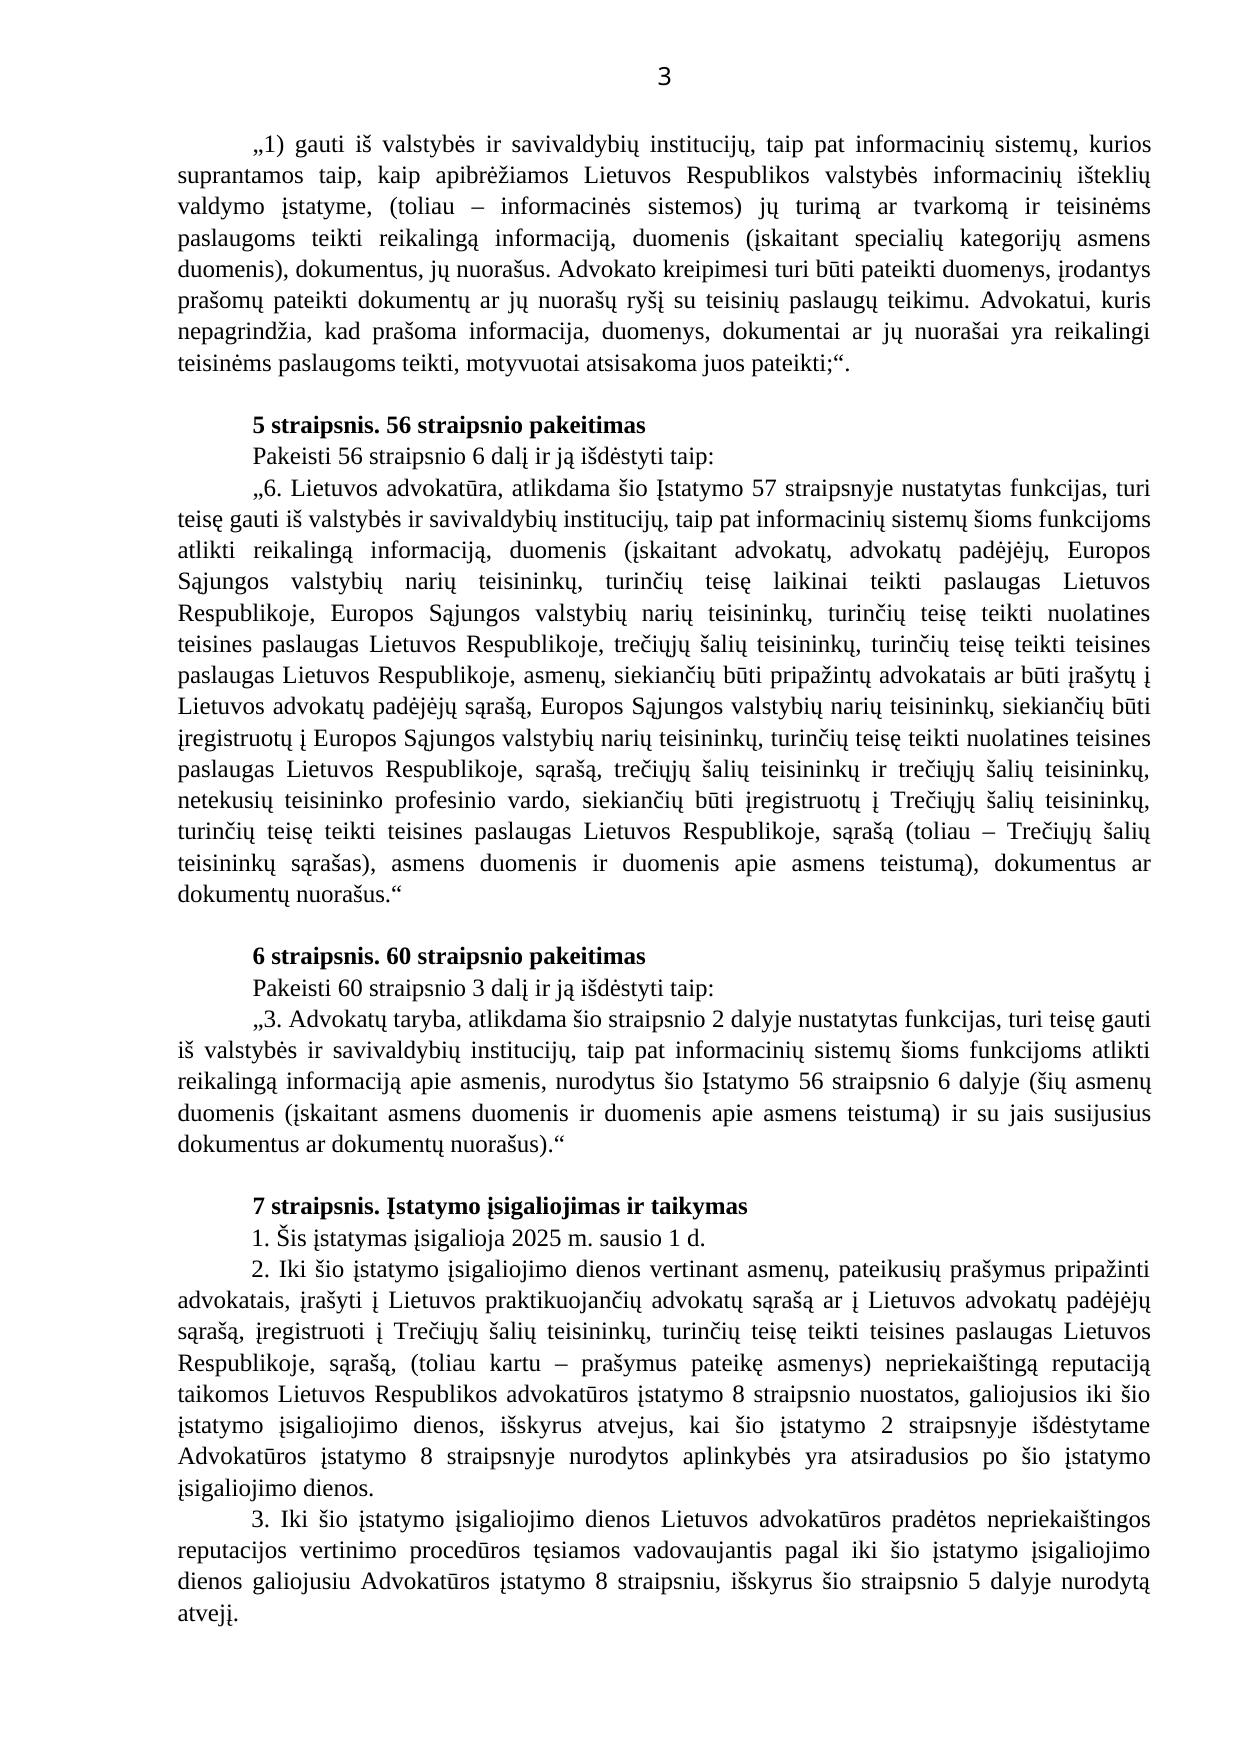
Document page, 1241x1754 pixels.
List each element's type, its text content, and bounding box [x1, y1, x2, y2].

text „1) gauti iš valstybės ir savivaldybių institucijų, taip pat informacinių sistemų, kurios suprantamos taip, kaip apibrėžiamos Lietuvos Respublikos valstybės informacinių išteklių valdymo įstatyme, (toliau – informacinės sistemos) jų turimą ar tvarkomą ir teisinėms paslaugoms teikti reikalingą informaciją, duomenis (įskaitant specialių kategorijų asmens duomenis), dokumentus, jų nuorašus. Advokato kreipimesi turi būti pateikti duomenys, įrodantys prašomų pateikti dokumentų ar jų nuorašų ryšį su teisinių paslaugų teikimu. Advokatui, kuris nepagrindžia, kad prašoma informacija, duomenys, dokumentai ar jų nuorašai yra reikalingi teisinėms paslaugoms teikti, motyvuotai atsisakoma juos pateikti;“. [177, 127, 1152, 377]
text 6 straipsnis. 60 straipsnio pakeitimas [177, 940, 1152, 971]
text Pakeisti 60 straipsnio 3 dalį ir ją išdėstyti taip: [177, 971, 1152, 1002]
text „6. Lietuvos advokatūra, atlikdama šio Įstatymo 57 straipsnyje nustatytas funkcijas, turi teisę gauti iš valstybės ir savivaldybių institucijų, taip pat informacinių sistemų šioms funkcijoms atlikti reikalingą informaciją, duomenis (įskaitant advokatų, advokatų padėjėjų, Europos Sąjungos valstybių narių teisininkų, turinčių teisę laikinai teikti paslaugas Lietuvos Respublikoje, Europos Sąjungos valstybių narių teisininkų, turinčių teisę teikti nuolatines teisines paslaugas Lietuvos Respublikoje, trečiųjų šalių teisininkų, turinčių teisę teikti teisines paslaugas Lietuvos Respublikoje, asmenų, siekiančių būti pripažintų advokatais ar būti įrašytų į Lietuvos advokatų padėjėjų sąrašą, Europos Sąjungos valstybių narių teisininkų, siekiančių būti įregistruotų į Europos Sąjungos valstybių narių teisininkų, turinčių teisę teikti nuolatines teisines paslaugas Lietuvos Respublikoje, sąrašą, trečiųjų šalių teisininkų ir trečiųjų šalių teisininkų, netekusių teisininko profesinio vardo, siekiančių būti įregistruotų į Trečiųjų šalių teisininkų, turinčių teisę teikti teisines paslaugas Lietuvos Respublikoje, sąrašą (toliau – Trečiųjų šalių teisininkų sąrašas), asmens duomenis ir duomenis apie asmens teistumą), dokumentus ar dokumentų nuorašus.“ [177, 471, 1152, 908]
text 3. Iki šio įstatymo įsigaliojimo dienos Lietuvos advokatūros pradėtos nepriekaištingos reputacijos vertinimo procedūros tęsiamos vadovaujantis pagal iki šio įstatymo įsigaliojimo dienos galiojusiu Advokatūros įstatymo 8 straipsniu, išskyrus šio straipsnio 5 dalyje nurodytą atvejį. [177, 1502, 1152, 1627]
text 7 straipsnis. Įstatymo įsigaliojimas ir taikymas [177, 1190, 1152, 1221]
text 1. Šis įstatymas įsigalioja 2025 m. sausio 1 d. [177, 1221, 1152, 1252]
text 2. Iki šio įstatymo įsigaliojimo dienos vertinant asmenų, pateikusių prašymus pripažinti advokatais, įrašyti į Lietuvos praktikuojančių advokatų sąrašą ar į Lietuvos advokatų padėjėjų sąrašą, įregistruoti į Trečiųjų šalių teisininkų, turinčių teisę teikti teisines paslaugas Lietuvos Respublikoje, sąrašą, (toliau kartu – prašymus pateikę asmenys) nepriekaištingą reputaciją taikomos Lietuvos Respublikos advokatūros įstatymo 8 straipsnio nuostatos, galiojusios iki šio įstatymo įsigaliojimo dienos, išskyrus atvejus, kai šio įstatymo 2 straipsnyje išdėstytame Advokatūros įstatymo 8 straipsnyje nurodytos aplinkybės yra atsiradusios po šio įstatymo įsigaliojimo dienos. [177, 1252, 1152, 1502]
text „3. Advokatų taryba, atlikdama šio straipsnio 2 dalyje nustatytas funkcijas, turi teisę gauti iš valstybės ir savivaldybių institucijų, taip pat informacinių sistemų šioms funkcijoms atlikti reikalingą informaciją apie asmenis, nurodytus šio Įstatymo 56 straipsnio 6 dalyje (šių asmenų duomenis (įskaitant asmens duomenis ir duomenis apie asmens teistumą) ir su jais susijusius dokumentus ar dokumentų nuorašus).“ [177, 1002, 1152, 1158]
text 5 straipsnis. 56 straipsnio pakeitimas [177, 408, 1152, 440]
text Pakeisti 56 straipsnio 6 dalį ir ją išdėstyti taip: [177, 440, 1152, 471]
